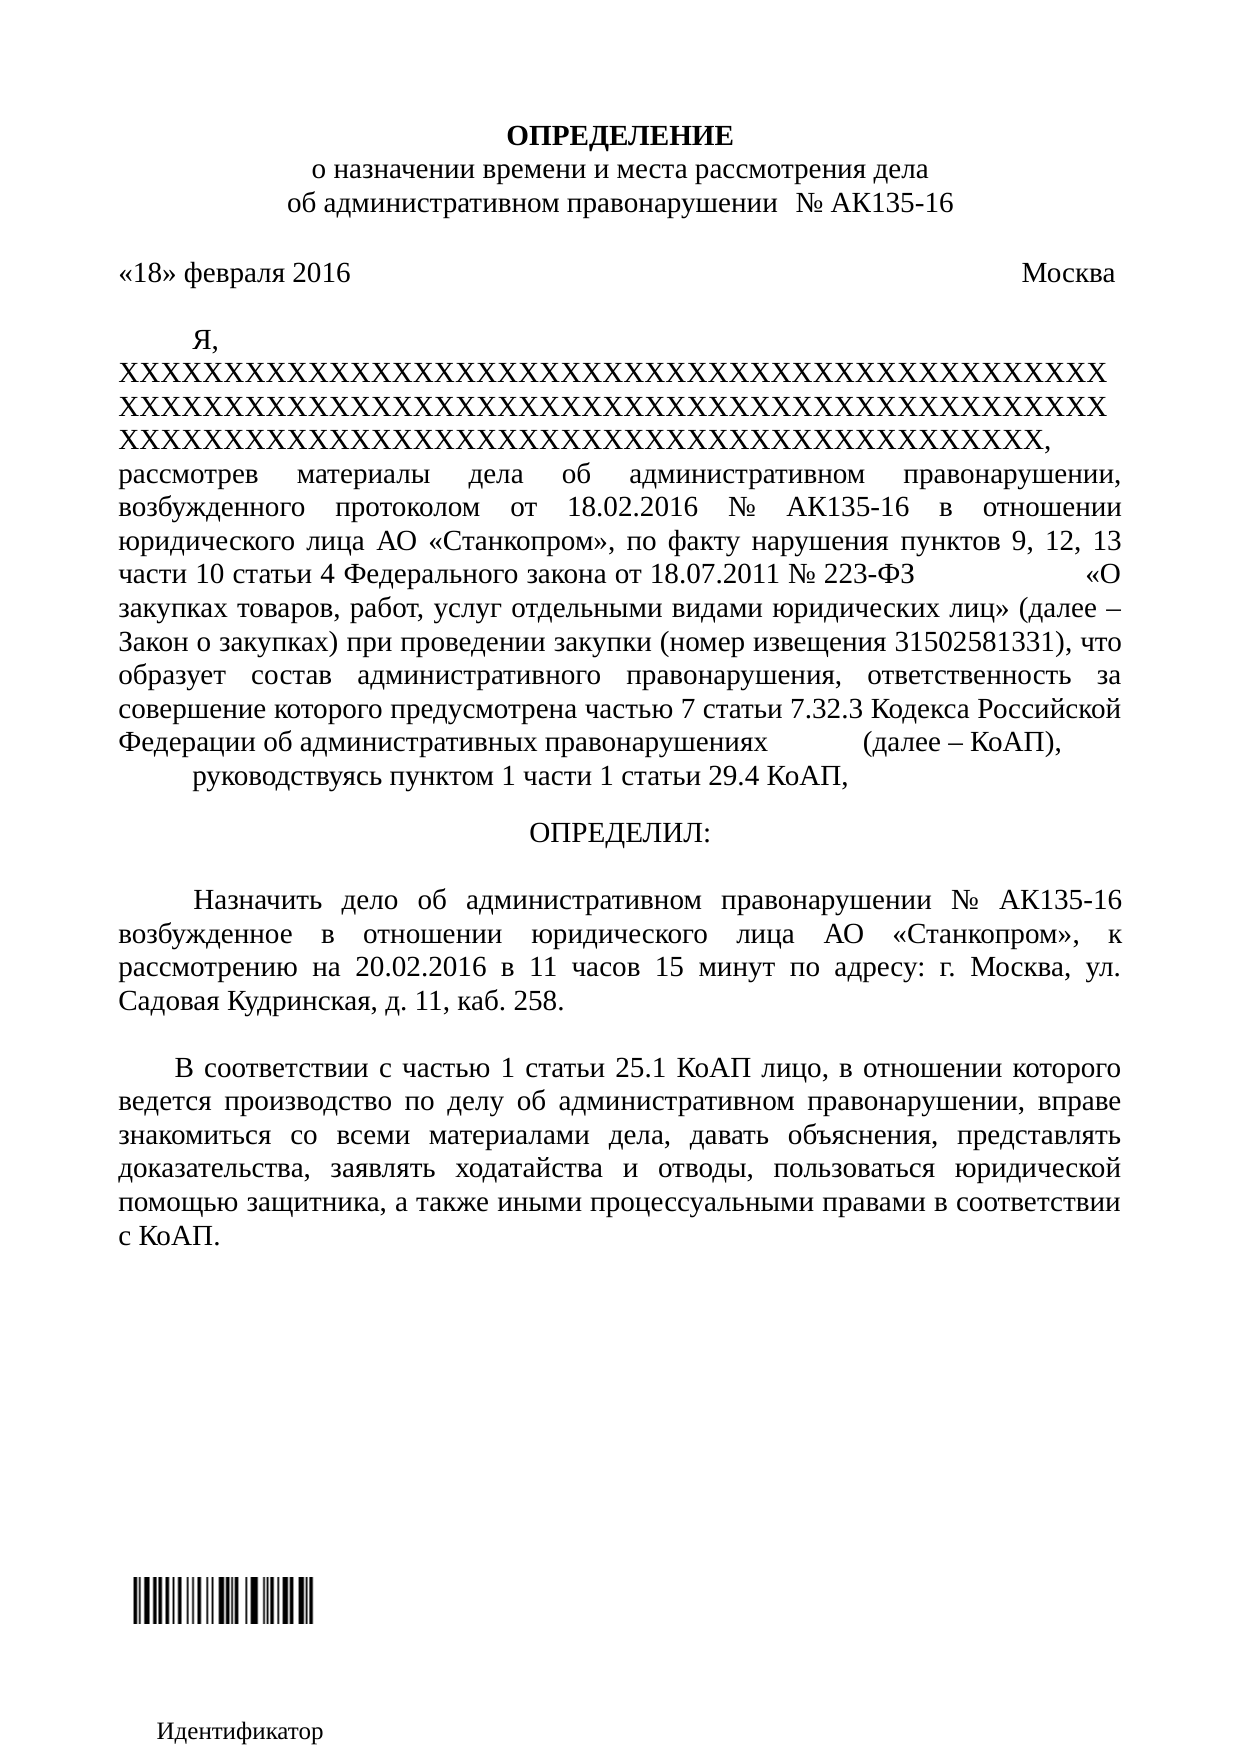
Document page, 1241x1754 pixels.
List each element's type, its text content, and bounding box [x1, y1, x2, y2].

subtitle ОПРЕДЕЛЕНИЕ [118, 118, 1122, 152]
text о назначении времени и места рассмотрения дела [118, 152, 1122, 185]
text ОПРЕДЕЛИЛ: [118, 815, 1122, 849]
text В соответствии с частью 1 статьи 25.1 КоАП лицо, в отношении которого ведется производство по делу об административном правонарушении, вправе знакомиться со всеми материалами дела, давать объяснения, представлять доказательства, заявлять ходатайства и отводы, пользоваться юридической помощью защитника, а также иными процессуальными правами в соответствии с КоАП. [118, 1050, 1122, 1251]
text об административном правонарушении № АК135-16 [118, 185, 1122, 221]
text Я, XXXXXXXXXXXXXXXXXXXXXXXXXXXXXXXXXXXXXXXXXXXXXXXXXXXXXXXXXXXXXXXXXXXXXXXXXXXXXXXXXXXXXXXXXXXXXXXXXXXXXXXXXXXXXXXXXXXXXXXXXXXXXXXXXXXXXXXXXX, рассмотрев материалы дела об административном правонарушении, возбужденного протоколом от 18.02.2016 № АК135-16 в отношении юридического лица АО «Станкопром», по факту нарушения пунктов 9, 12, 13 части 10 статьи 4 Федерального закона от 18.07.2011 № 223-ФЗ «О закупках товаров, работ, услуг отдельными видами юридических лиц» (далее – Закон о закупках) при проведении закупки (номер извещения 31502581331), что образует состав административного правонарушения, ответственность за совершение которого предусмотрена частью 7 статьи 7.32.3 Кодекса Российской Федерации об административных правонарушениях (далее – КоАП), [118, 322, 1122, 758]
text руководствуясь пунктом 1 части 1 статьи 29.4 КоАП, [118, 758, 1122, 791]
text Назначить дело об административном правонарушении № АК135-16 возбужденное в отношении юридического лица АО «Станкопром», к рассмотрению на 20.02.2016 в 11 часов 15 минут по адресу: г. Москва, ул. Садовая Кудринская, д. 11, каб. 258. [118, 882, 1122, 1016]
text «18» февраля 2016 Москва [118, 255, 1122, 288]
picture [118, 1577, 331, 1624]
